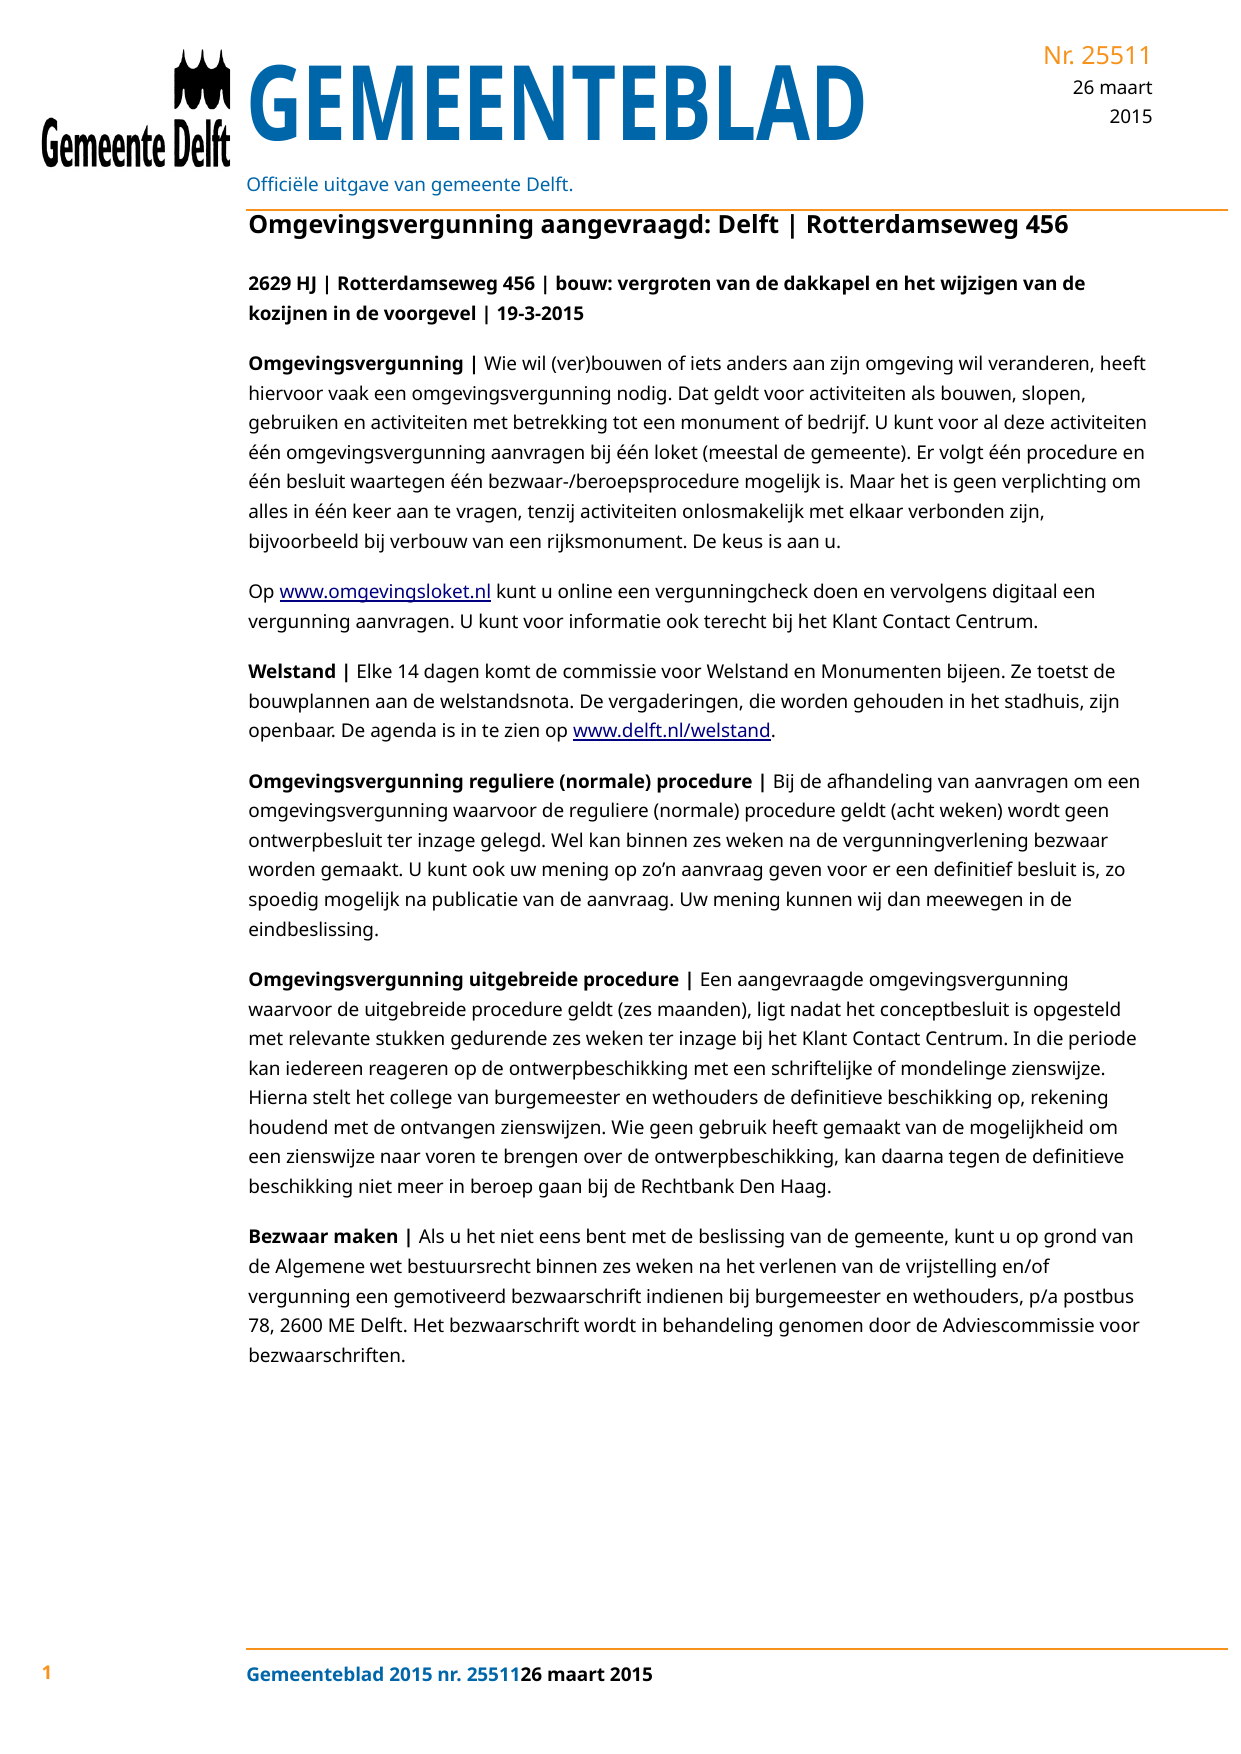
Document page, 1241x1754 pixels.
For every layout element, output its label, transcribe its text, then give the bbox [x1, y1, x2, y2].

text Bezwaar maken | Als u het niet eens bent met de beslissing van de gemeente, kunt u op grond van de Algemene wet bestuursrecht binnen zes weken na het verlenen van de vrijstelling en/of vergunning een gemotiveerd bezwaarschrift indienen bij burgemeester en wethouders, p/a postbus 78, 2600 ME Delft. Het bezwaarschrift wordt in behandeling genomen door de Adviescommissie voor bezwaarschriften. [248, 1224, 1152, 1368]
text Omgevingsvergunning reguliere (normale) procedure | Bij de afhandeling van aanvragen om een omgevingsvergunning waarvoor de reguliere (normale) procedure geldt (acht weken) wordt geen ontwerpbesluit ter inzage gelegd. Wel kan binnen zes weken na de vergunningverlening bezwaar worden gemaakt. U kunt ook uw mening op zo’n aanvraag geven voor er een definitief besluit is, zo spoedig mogelijk na publicatie van de aanvraag. Uw mening kunnen wij dan meewegen in de eindbeslissing. [248, 768, 1152, 941]
text Omgevingsvergunning | Wie wil (ver)bouwen of iets anders aan zijn omgeving wil veranderen, heeft hiervoor vaak een omgevingsvergunning nodig. Dat geldt voor activiteiten als bouwen, slopen, gebruiken en activiteiten met betrekking tot een monument of bedrijf. U kunt voor al deze activiteiten één omgevingsvergunning aanvragen bij één loket (meestal de gemeente). Er volgt één procedure en één besluit waartegen één bezwaar-/beroepsprocedure mogelijk is. Maar het is geen verplichting om alles in één keer aan te vragen, tenzij activiteiten onlosmakelijk met elkaar verbonden zijn, bijvoorbeeld bij verbouw van een rijksmonument. De keus is aan u. [248, 350, 1152, 553]
text Omgevingsvergunning uitgebreide procedure | Een aangevraagde omgevingsvergunning waarvoor de uitgebreide procedure geldt (zes maanden), ligt nadat het conceptbesluit is opgesteld met relevante stukken gedurende zes weken ter inzage bij het Klant Contact Centrum. In die periode kan iedereen reageren op de ontwerpbeschikking met een schriftelijke of mondelinge zienswijze. Hierna stelt het college van burgemeester en wethouders de definitieve beschikking op, rekening houdend met de ontvangen zienswijzen. Wie geen gebruik heeft gemaakt van de mogelijkheid om een zienswijze naar voren te brengen over de ontwerpbeschikking, kan daarna tegen de definitieve beschikking niet meer in beroep gaan bij de Rechtbank Den Haag. [248, 966, 1152, 1199]
text 2629 HJ | Rotterdamseweg 456 | bouw: vergroten van de dakkapel en het wijzigen van de kozijnen in de voorgevel | 19-3-2015 [248, 270, 1152, 326]
text Welstand | Elke 14 dagen komt de commissie voor Welstand en Monumenten bijeen. Ze toetst de bouwplannen aan de welstandsnota. De vergaderingen, die worden gehouden in het stadhuis, zijn openbaar. De agenda is in te zien op www.delft.nl/welstand. [248, 658, 1152, 743]
picture [41, 47, 231, 172]
text Op www.omgevingsloket.nl kunt u online een vergunningcheck doen en vervolgens digitaal een vergunning aanvragen. U kunt voor informatie ook terecht bij het Klant Contact Centrum. [248, 578, 1152, 633]
text Omgevingsvergunning aangevraagd: Delft | Rotterdamseweg 456 [248, 211, 1152, 241]
